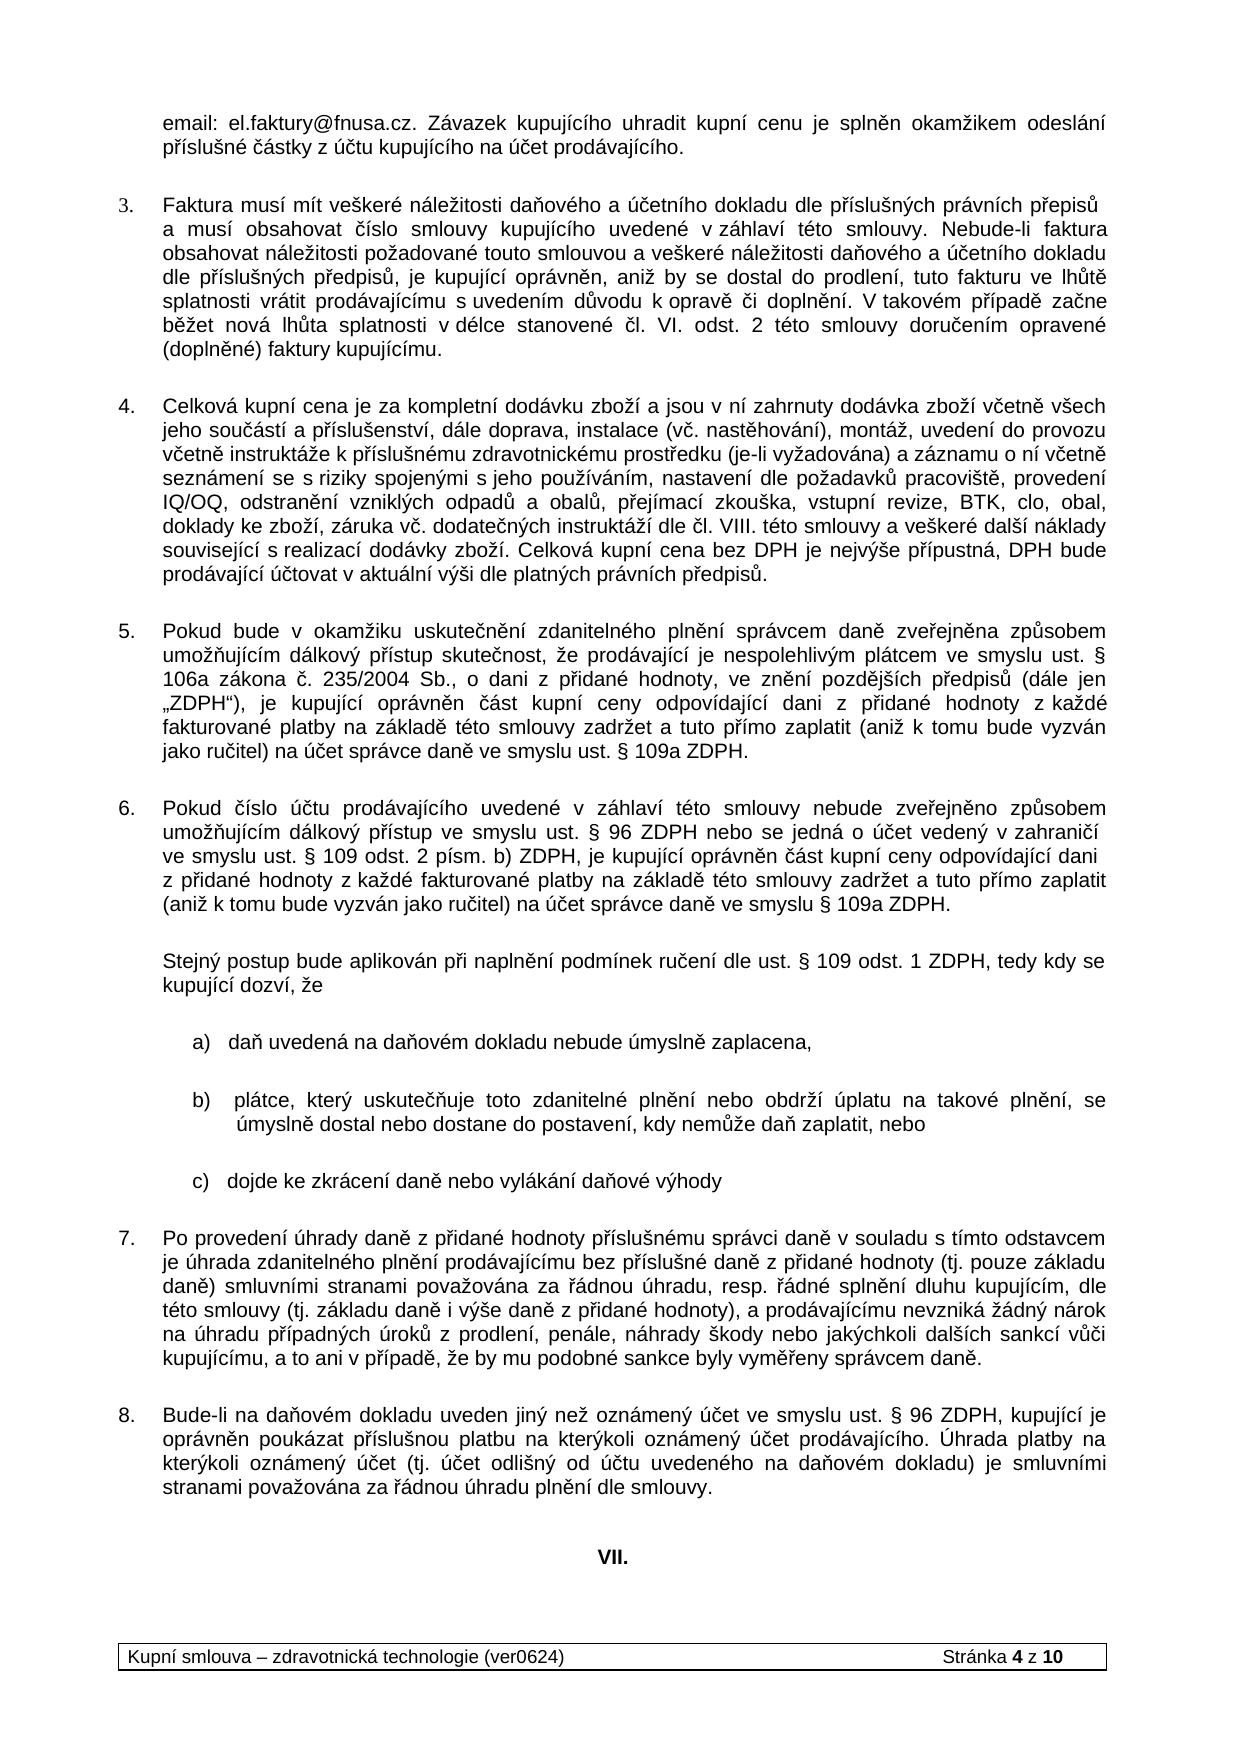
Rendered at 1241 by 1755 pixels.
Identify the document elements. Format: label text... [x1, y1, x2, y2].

text Stejný postup bude aplikován při naplnění podmínek ručení dle ust. § 109 odst. 1 ZDPH, tedy kdy se kupující dozví, že [162, 949, 1107, 997]
list email: el.faktury@fnusa.cz. Závazek kupujícího uhradit kupní cenu je splněn okamžikem odeslání příslušné částky z účtu kupujícího na účet prodávajícího. [118, 111, 1107, 159]
text c) dojde ke zkrácení daně nebo vylákání daňové výhody [192, 1169, 1107, 1193]
list Pokud bude v okamžiku uskutečnění zdanitelného plnění správcem daně zveřejněna způsobem umožňujícím dálkový přístup skutečnost, že prodávající je nespolehlivým plátcem ve smyslu ust. § 106a zákona č. 235/2004 Sb., o dani z přidané hodnoty, ve znění pozdějších předpisů (dále jen „ZDPH“), je kupující oprávněn část kupní ceny odpovídající dani z přidané hodnoty z každé fakturované platby na základě této smlouvy zadržet a tuto přímo zaplatit (aniž k tomu bude vyzván jako ručitel) na účet správce daně ve smyslu ust. § 109a ZDPH. [118, 619, 1107, 762]
list Celková kupní cena je za kompletní dodávku zboží a jsou v ní zahrnuty dodávka zboží včetně všech jeho součástí a příslušenství, dále doprava, instalace (vč. nastěhování), montáž, uvedení do provozu včetně instruktáže k příslušnému zdravotnickému prostředku (je-li vyžadována) a záznamu o ní včetně seznámení se s riziky spojenými s jeho používáním, nastavení dle požadavků pracoviště, provedení IQ/OQ, odstranění vzniklých odpadů a obalů, přejímací zkouška, vstupní revize, BTK, clo, obal, doklady ke zboží, záruka vč. dodatečných instruktáží dle čl. VIII. této smlouvy a veškeré další náklady související s realizací dodávky zboží. Celková kupní cena bez DPH je nejvýše přípustná, DPH bude prodávající účtovat v aktuální výši dle platných právních předpisů. [118, 394, 1107, 585]
list Po provedení úhrady daně z přidané hodnoty příslušnému správci daně v souladu s tímto odstavcem je úhrada zdanitelného plnění prodávajícímu bez příslušné daně z přidané hodnoty (tj. pouze základu daně) smluvními stranami považována za řádnou úhradu, resp. řádné splnění dluhu kupujícím, dle této smlouvy (tj. základu daně i výše daně z přidané hodnoty), a prodávajícímu nevzniká žádný nárok na úhradu případných úroků z prodlení, penále, náhrady škody nebo jakýchkoli dalších sankcí vůči kupujícímu, a to ani v případě, že by mu podobné sankce byly vyměřeny správcem daně. [118, 1226, 1107, 1370]
text VII. [118, 1545, 1107, 1569]
list Bude-li na daňovém dokladu uveden jiný než oznámený účet ve smyslu ust. § 96 ZDPH, kupující je oprávněn poukázat příslušnou platbu na kterýkoli oznámený účet prodávajícího. Úhrada platby na kterýkoli oznámený účet (tj. účet odlišný od účtu uvedeného na daňovém dokladu) je smluvními stranami považována za řádnou úhradu plnění dle smlouvy. [118, 1403, 1107, 1499]
list Pokud číslo účtu prodávajícího uvedené v záhlaví této smlouvy nebude zveřejněno způsobem umožňujícím dálkový přístup ve smyslu ust. § 96 ZDPH nebo se jedná o účet vedený v zahraničí ve smyslu ust. § 109 odst. 2 písm. b) ZDPH, je kupující oprávněn část kupní ceny odpovídající dani z přidané hodnoty z každé fakturované platby na základě této smlouvy zadržet a tuto přímo zaplatit (aniž k tomu bude vyzván jako ručitel) na účet správce daně ve smyslu § 109a ZDPH. [118, 796, 1107, 916]
list Faktura musí mít veškeré náležitosti daňového a účetního dokladu dle příslušných právních přepisů a musí obsahovat číslo smlouvy kupujícího uvedené v záhlaví této smlouvy. Nebude-li faktura obsahovat náležitosti požadované touto smlouvou a veškeré náležitosti daňového a účetního dokladu dle příslušných předpisů, je kupující oprávněn, aniž by se dostal do prodlení, tuto fakturu ve lhůtě splatnosti vrátit prodávajícímu s uvedením důvodu k opravě či doplnění. V takovém případě začne běžet nová lhůta splatnosti v délce stanovené čl. VI. odst. 2 této smlouvy doručením opravené (doplněné) faktury kupujícímu. [118, 192, 1107, 360]
text a) daň uvedená na daňovém dokladu nebude úmyslně zaplacena, [192, 1030, 1107, 1054]
text b) plátce, který uskutečňuje toto zdanitelné plnění nebo obdrží úplatu na takové plnění, se úmyslně dostal nebo dostane do postavení, kdy nemůže daň zaplatit, nebo [192, 1087, 1107, 1135]
